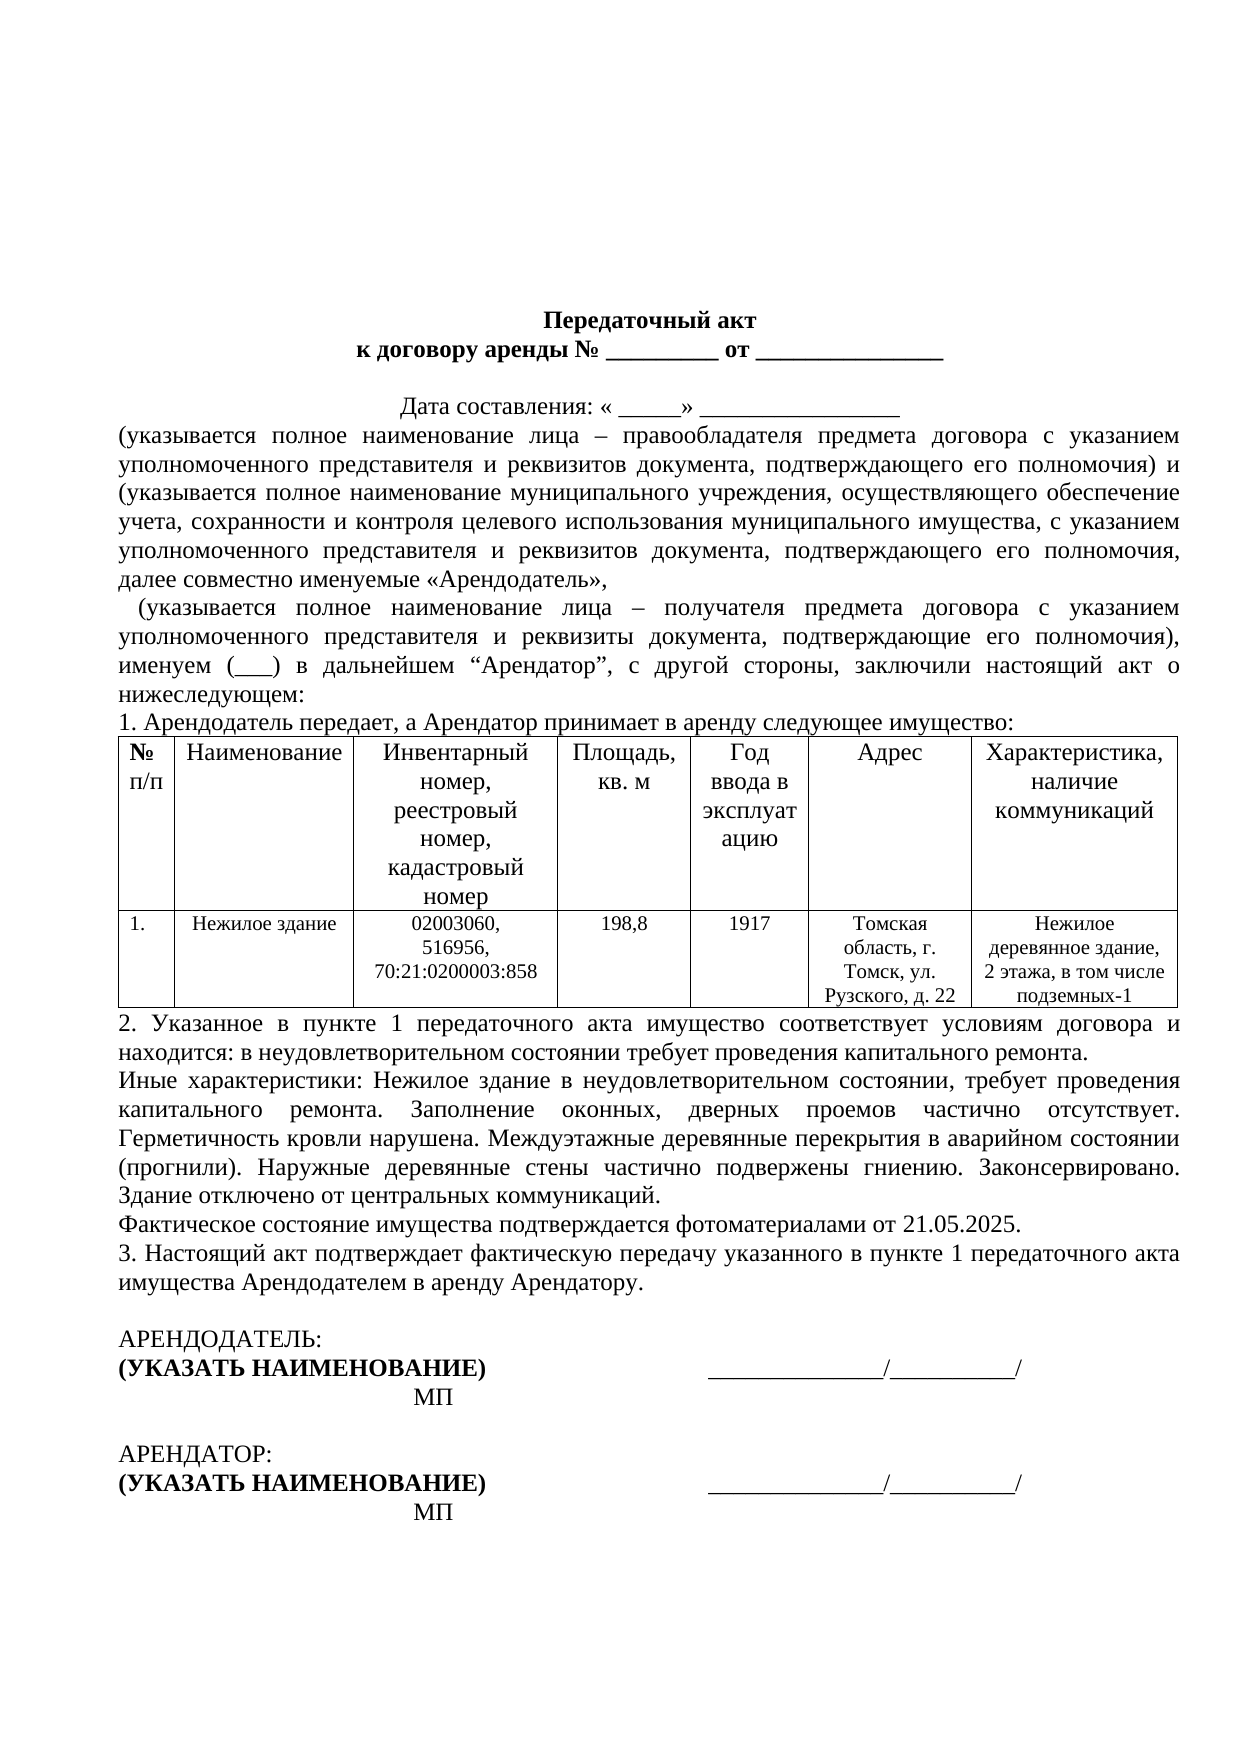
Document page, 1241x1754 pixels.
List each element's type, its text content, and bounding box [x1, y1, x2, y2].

table_cell 198,8 [558, 911, 690, 1007]
table_cell 1. [119, 911, 174, 1007]
table_header Характеристика, наличие коммуникаций [972, 737, 1177, 910]
text 1. Арендодатель передает, а Арендатор принимает в аренду следующее имущество: [118, 707, 1181, 736]
table_cell 1917 [691, 911, 808, 1007]
table_header Наименование [175, 737, 353, 910]
text АРЕНДАТОР: [118, 1439, 1181, 1468]
text 2. Указанное в пункте 1 передаточного акта имущество соответствует условиям договора и находится: в неудовлетворительном состоянии требует проведения капитального ремонта. [118, 1008, 1181, 1066]
table_cell Нежилое здание [175, 911, 353, 1007]
table_cell Томская область, г. Томск, ул. Рузского, д. 22 [809, 911, 971, 1007]
text Дата составления: « _____» ________________ [118, 391, 1181, 420]
text Иные характеристики: Нежилое здание в неудовлетворительном состоянии, требует проведения капитального ремонта. Заполнение оконных, дверных проемов частично отсутствует. Герметичность кровли нарушена. Междуэтажные деревянные перекрытия в аварийном состоянии (прогнили). Наружные деревянные стены частично подвержены гниению. Законсервировано. Здание отключено от центральных коммуникаций. [118, 1066, 1181, 1209]
text (указывается полное наименование лица – получателя предмета договора с указанием уполномоченного представителя и реквизиты документа, подтверждающие его полномочия), именуем (___) в дальнейшем “Арендатор”, с другой стороны, заключили настоящий акт о нижеследующем: [118, 592, 1181, 707]
text (УКАЗАТЬ НАИМЕНОВАНИЕ) ______________/__________/ [118, 1468, 1181, 1497]
text МП [118, 1497, 1181, 1526]
text МП [118, 1382, 1181, 1411]
text (указывается полное наименование лица – правообладателя предмета договора с указанием уполномоченного представителя и реквизитов документа, подтверждающего его полномочия) и (указывается полное наименование муниципального учреждения, осуществляющего обеспечение учета, сохранности и контроля целевого использования муниципального имущества, с указанием уполномоченного представителя и реквизитов документа, подтверждающего его полномочия, далее совместно именуемые «Арендодатель», [118, 420, 1181, 592]
table_cell 02003060, 516956, 70:21:0200003:858 [354, 911, 557, 1007]
text к договору аренды № _________ от _______________ [118, 334, 1181, 362]
table_cell Нежилое деревянное здание, 2 этажа, в том числе подземных-1 [972, 911, 1177, 1007]
text Фактическое состояние имущества подтверждается фотоматериалами от 21.05.2025. [118, 1209, 1181, 1238]
table_header Адрес [809, 737, 971, 910]
table_header Год ввода в эксплуатацию [691, 737, 808, 910]
text АРЕНДОДАТЕЛЬ: [118, 1324, 1181, 1353]
table_header Инвентарный номер, реестровый номер, кадастровый номер [354, 737, 557, 910]
table_header Площадь, кв. м [558, 737, 690, 910]
text (УКАЗАТЬ НАИМЕНОВАНИЕ) ______________/__________/ [118, 1353, 1181, 1382]
text 3. Настоящий акт подтверждает фактическую передачу указанного в пункте 1 передаточного акта имущества Арендодателем в аренду Арендатору. [118, 1238, 1181, 1296]
table_header № п/п [119, 737, 174, 910]
text Передаточный акт [118, 305, 1181, 334]
